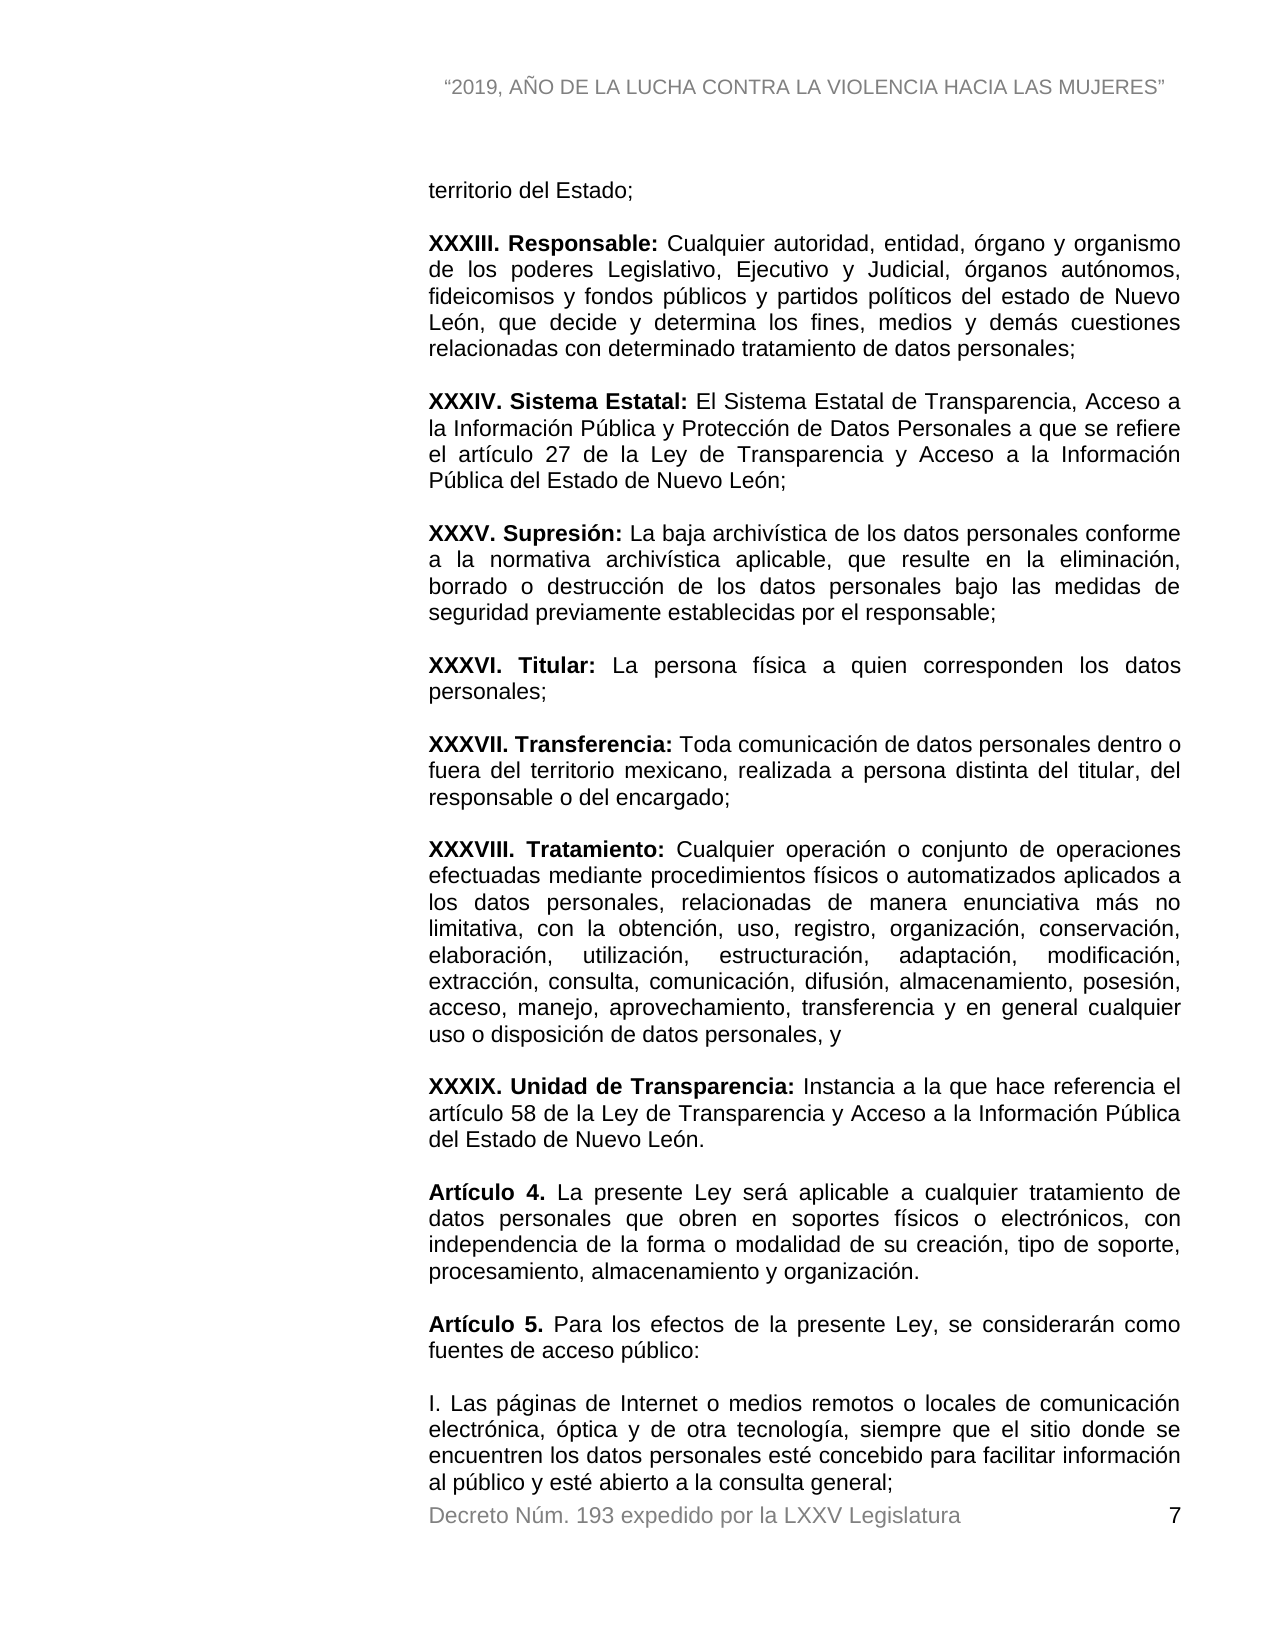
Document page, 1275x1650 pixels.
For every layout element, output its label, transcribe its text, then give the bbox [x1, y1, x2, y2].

list XXXVIII. Tratamiento: Cualquier operación o conjunto de operaciones efectuadas mediante procedimientos físicos o automatizados aplicados a los datos personales, relacionadas de manera enunciativa más no limitativa, con la obtención, uso, registro, organización, conservación, elaboración, utilización, estructuración, adaptación, modificación, extracción, consulta, comunicación, difusión, almacenamiento, posesión, acceso, manejo, aprovechamiento, transferencia y en general cualquier uso o disposición de datos personales, y [428, 836, 1181, 1047]
list XXXVII. Transferencia: Toda comunicación de datos personales dentro o fuera del territorio mexicano, realizada a persona distinta del titular, del responsable o del encargado; [428, 731, 1181, 810]
list XXXIX. Unidad de Transparencia: Instancia a la que hace referencia el artículo 58 de la Ley de Transparencia y Acceso a la Información Pública del Estado de Nuevo León. [428, 1073, 1181, 1152]
list territorio del Estado; [428, 177, 1181, 204]
list I. Las páginas de Internet o medios remotos o locales de comunicación electrónica, óptica y de otra tecnología, siempre que el sitio donde se encuentren los datos personales esté concebido para facilitar información al público y esté abierto a la consulta general; [428, 1389, 1181, 1495]
text Artículo 5. Para los efectos de la presente Ley, se considerarán como fuentes de acceso público: [428, 1311, 1181, 1363]
list XXXIV. Sistema Estatal: El Sistema Estatal de Transparencia, Acceso a la Información Pública y Protección de Datos Personales a que se refiere el artículo 27 de la Ley de Transparencia y Acceso a la Información Pública del Estado de Nuevo León; [428, 388, 1181, 493]
list XXXVI. Titular: La persona física a quien corresponden los datos personales; [428, 652, 1181, 704]
list XXXV. Supresión: La baja archivística de los datos personales conforme a la normativa archivística aplicable, que resulte en la eliminación, borrado o destrucción de los datos personales bajo las medidas de seguridad previamente establecidas por el responsable; [428, 520, 1181, 625]
text Artículo 4. La presente Ley será aplicable a cualquier tratamiento de datos personales que obren en soportes físicos o electrónicos, con independencia de la forma o modalidad de su creación, tipo de soporte, procesamiento, almacenamiento y organización. [428, 1179, 1181, 1284]
list XXXIII. Responsable: Cualquier autoridad, entidad, órgano y organismo de los poderes Legislativo, Ejecutivo y Judicial, órganos autónomos, fideicomisos y fondos públicos y partidos políticos del estado de Nuevo León, que decide y determina los fines, medios y demás cuestiones relacionadas con determinado tratamiento de datos personales; [428, 230, 1181, 362]
